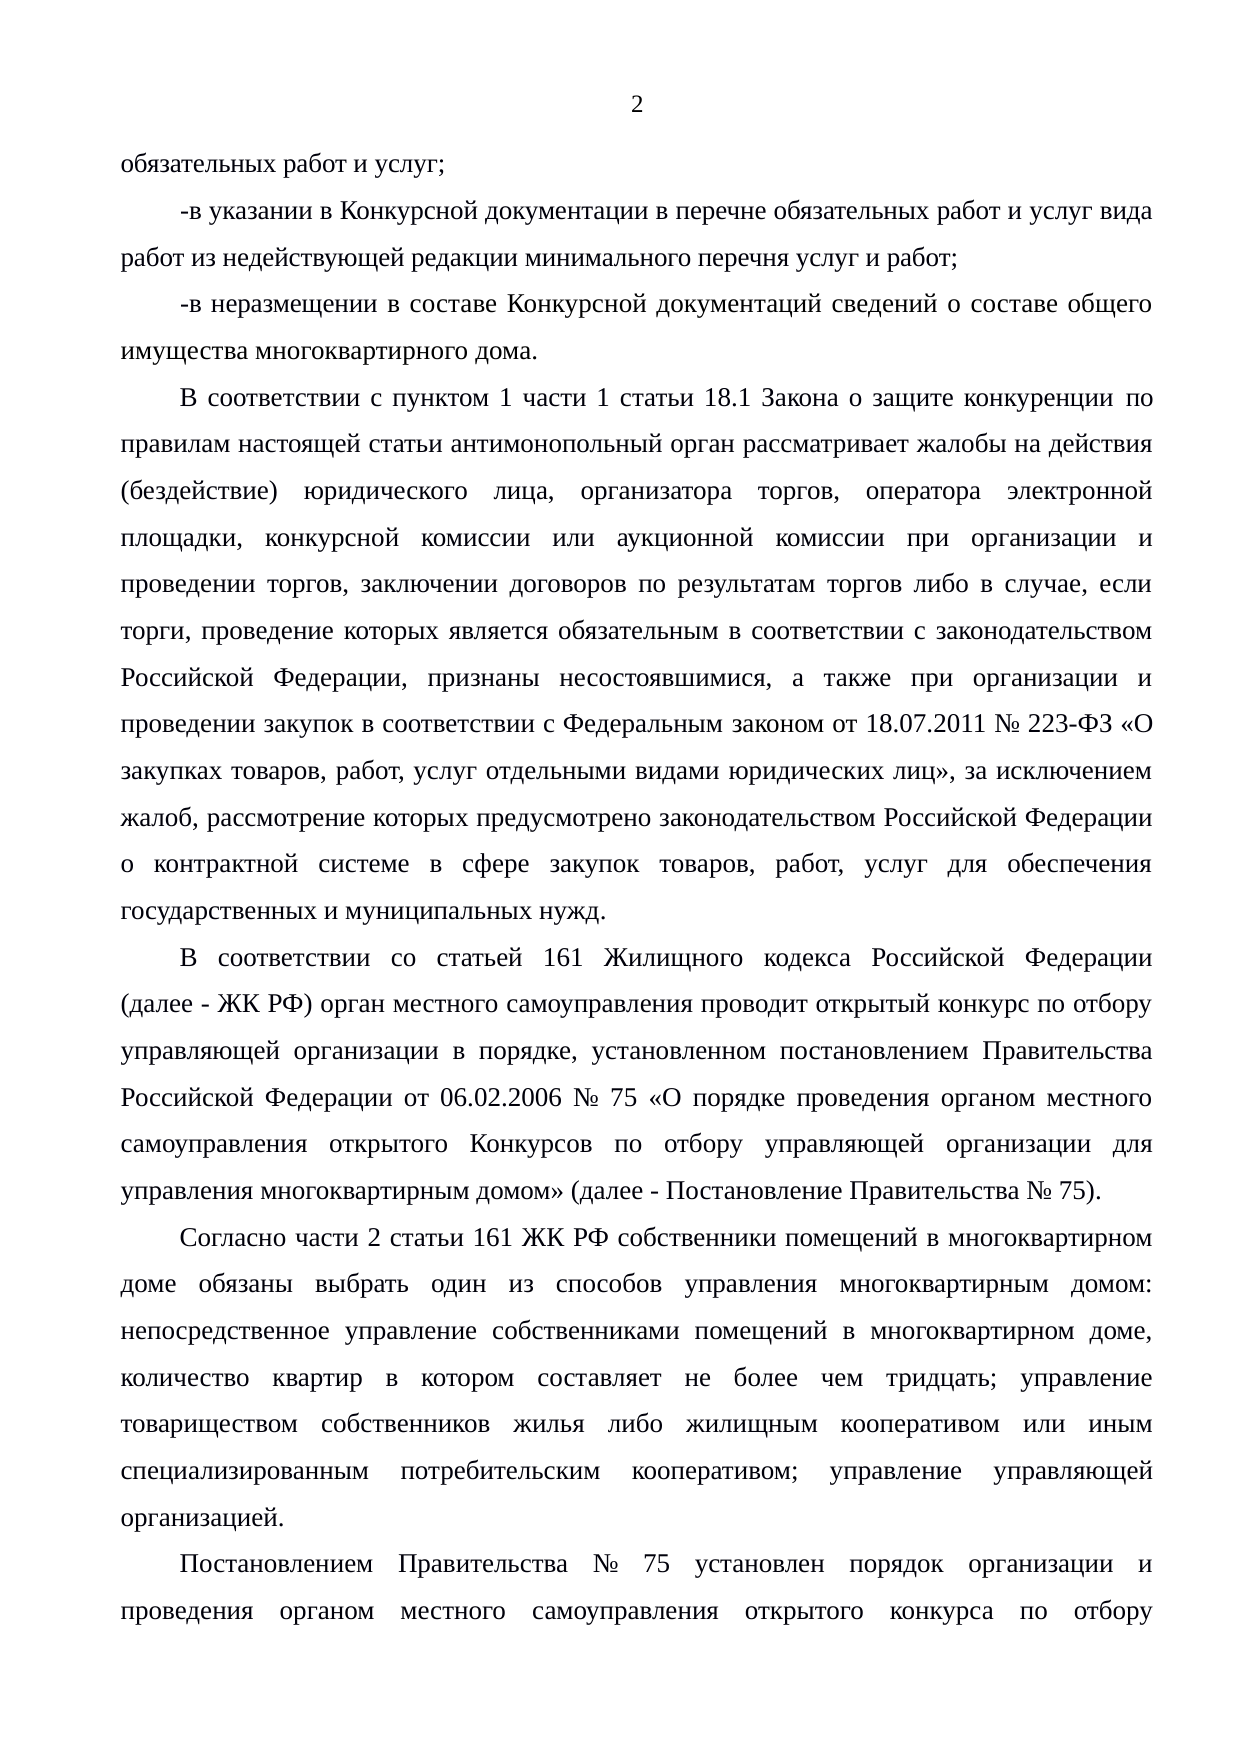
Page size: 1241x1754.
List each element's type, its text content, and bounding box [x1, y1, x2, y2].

text -в неразмещении в составе Конкурсной документаций сведений о составе общего имущества многоквартирного дома. [120, 287, 1154, 365]
text В соответствии со статьей 161 Жилищного кодекса Российской Федерации (далее - ЖК РФ) орган местного самоуправления проводит открытый конкурс по отбору управляющей организации в порядке, установленном постановлением Правительства Российской Федерации от 06.02.2006 № 75 «О порядке проведения органом местного самоуправления открытого Конкурсов по отбору управляющей организации для управления многоквартирным домом» (далее - Постановление Правительства № 75). [120, 941, 1154, 1205]
text -в указании в Конкурсной документации в перечне обязательных работ и услуг вида работ из недействующей редакции минимального перечня услуг и работ; [120, 194, 1154, 272]
text обязательных работ и услуг; [120, 147, 1154, 179]
text В соответствии с пунктом 1 части 1 статьи 18.1 Закона о защите конкуренции по правилам настоящей статьи антимонопольный орган рассматривает жалобы на действия (бездействие) юридического лица, организатора торгов, оператора электронной площадки, конкурсной комиссии или аукционной комиссии при организации и проведении торгов, заключении договоров по результатам торгов либо в случае, если торги, проведение которых является обязательным в соответствии с законодательством Российской Федерации, признаны несостоявшимися, а также при организации и проведении закупок в соответствии с Федеральным законом от 18.07.2011 № 223-ФЗ «О закупках товаров, работ, услуг отдельными видами юридических лиц», за исключением жалоб, рассмотрение которых предусмотрено законодательством Российской Федерации о контрактной системе в сфере закупок товаров, работ, услуг для обеспечения государственных и муниципальных нужд. [120, 381, 1154, 925]
text Постановлением Правительства № 75 установлен порядок организации и проведения органом местного самоуправления открытого конкурса по отбору [120, 1547, 1154, 1625]
text Согласно части 2 статьи 161 ЖК РФ собственники помещений в многоквартирном доме обязаны выбрать один из способов управления многоквартирным домом: непосредственное управление собственниками помещений в многоквартирном доме, количество квартир в котором составляет не более чем тридцать; управление товариществом собственников жилья либо жилищным кооперативом или иным специализированным потребительским кооперативом; управление управляющей организацией. [120, 1221, 1154, 1532]
